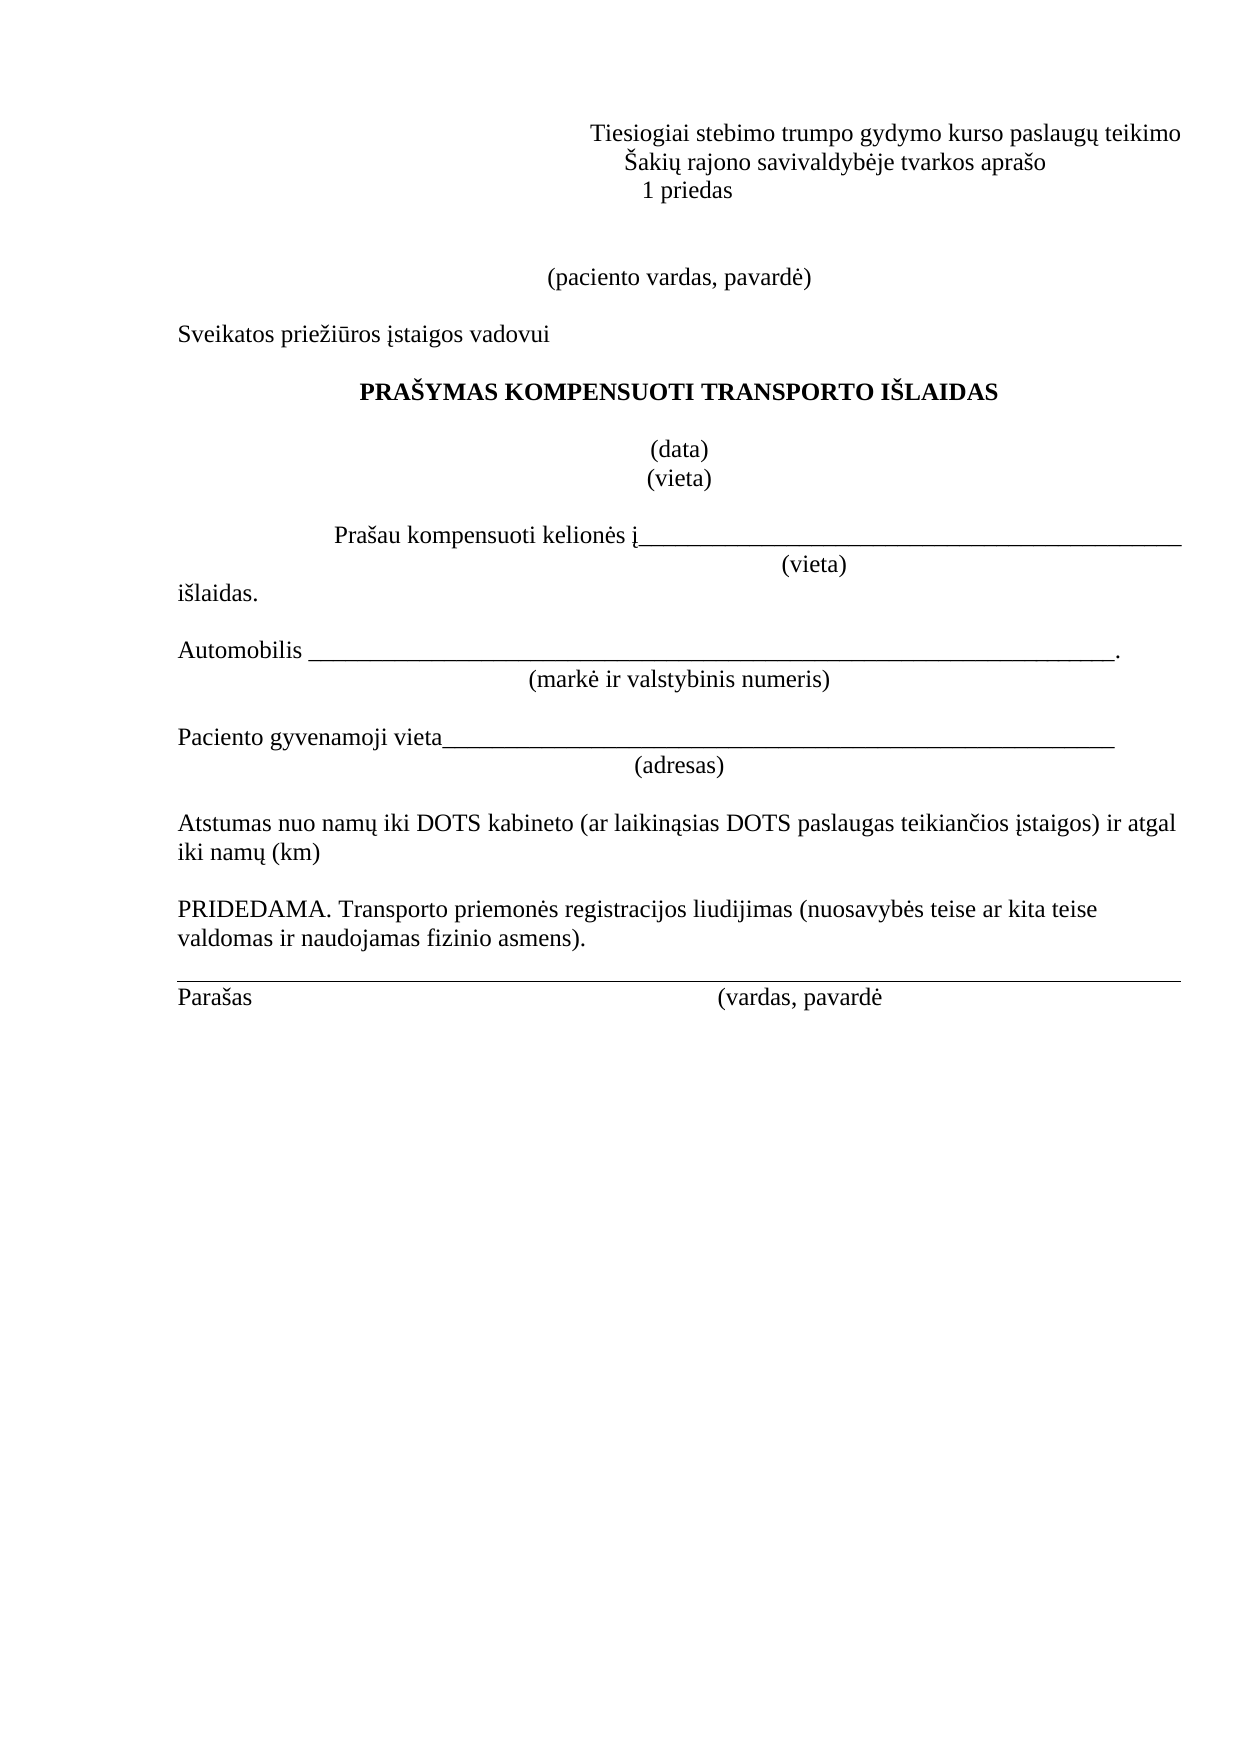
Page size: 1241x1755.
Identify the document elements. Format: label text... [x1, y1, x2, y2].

text PRIDEDAMA. Transporto priemonės registracijos liudijimas (nuosavybės teise ar kita teise valdomas ir naudojamas fizinio asmens). [177, 894, 1181, 952]
text (adresas) [177, 751, 1181, 779]
text Parašas (vardas, pavardė [177, 982, 1181, 1010]
text Atstumas nuo namų iki DOTS kabineto (ar laikinąsias DOTS paslaugas teikiančios įstaigos) ir atgal iki namų (km) [177, 808, 1181, 866]
text Tiesiogiai stebimo trumpo gydymo kurso paslaugų teikimo [177, 118, 1181, 147]
text išlaidas. [177, 578, 1181, 607]
text Prašau kompensuoti kelionės į [177, 521, 1181, 549]
text Automobilis . [177, 636, 1181, 664]
text 1 priedas [582, 176, 1181, 204]
text Paciento gyvenamoji vieta [177, 722, 1181, 751]
text (data) (vieta) [177, 434, 1181, 492]
text Šakių rajono savivaldybėje tvarkos aprašo [447, 147, 1181, 176]
text (markė ir valstybinis numeris) [177, 664, 1181, 693]
text (paciento vardas, pavardė) [177, 262, 1181, 291]
text (vieta) [781, 549, 1181, 578]
text Sveikatos priežiūros įstaigos vadovui [177, 319, 1181, 348]
text PRAŠYMAS KOMPENSUOTI TRANSPORTO IŠLAIDAS [177, 377, 1181, 406]
